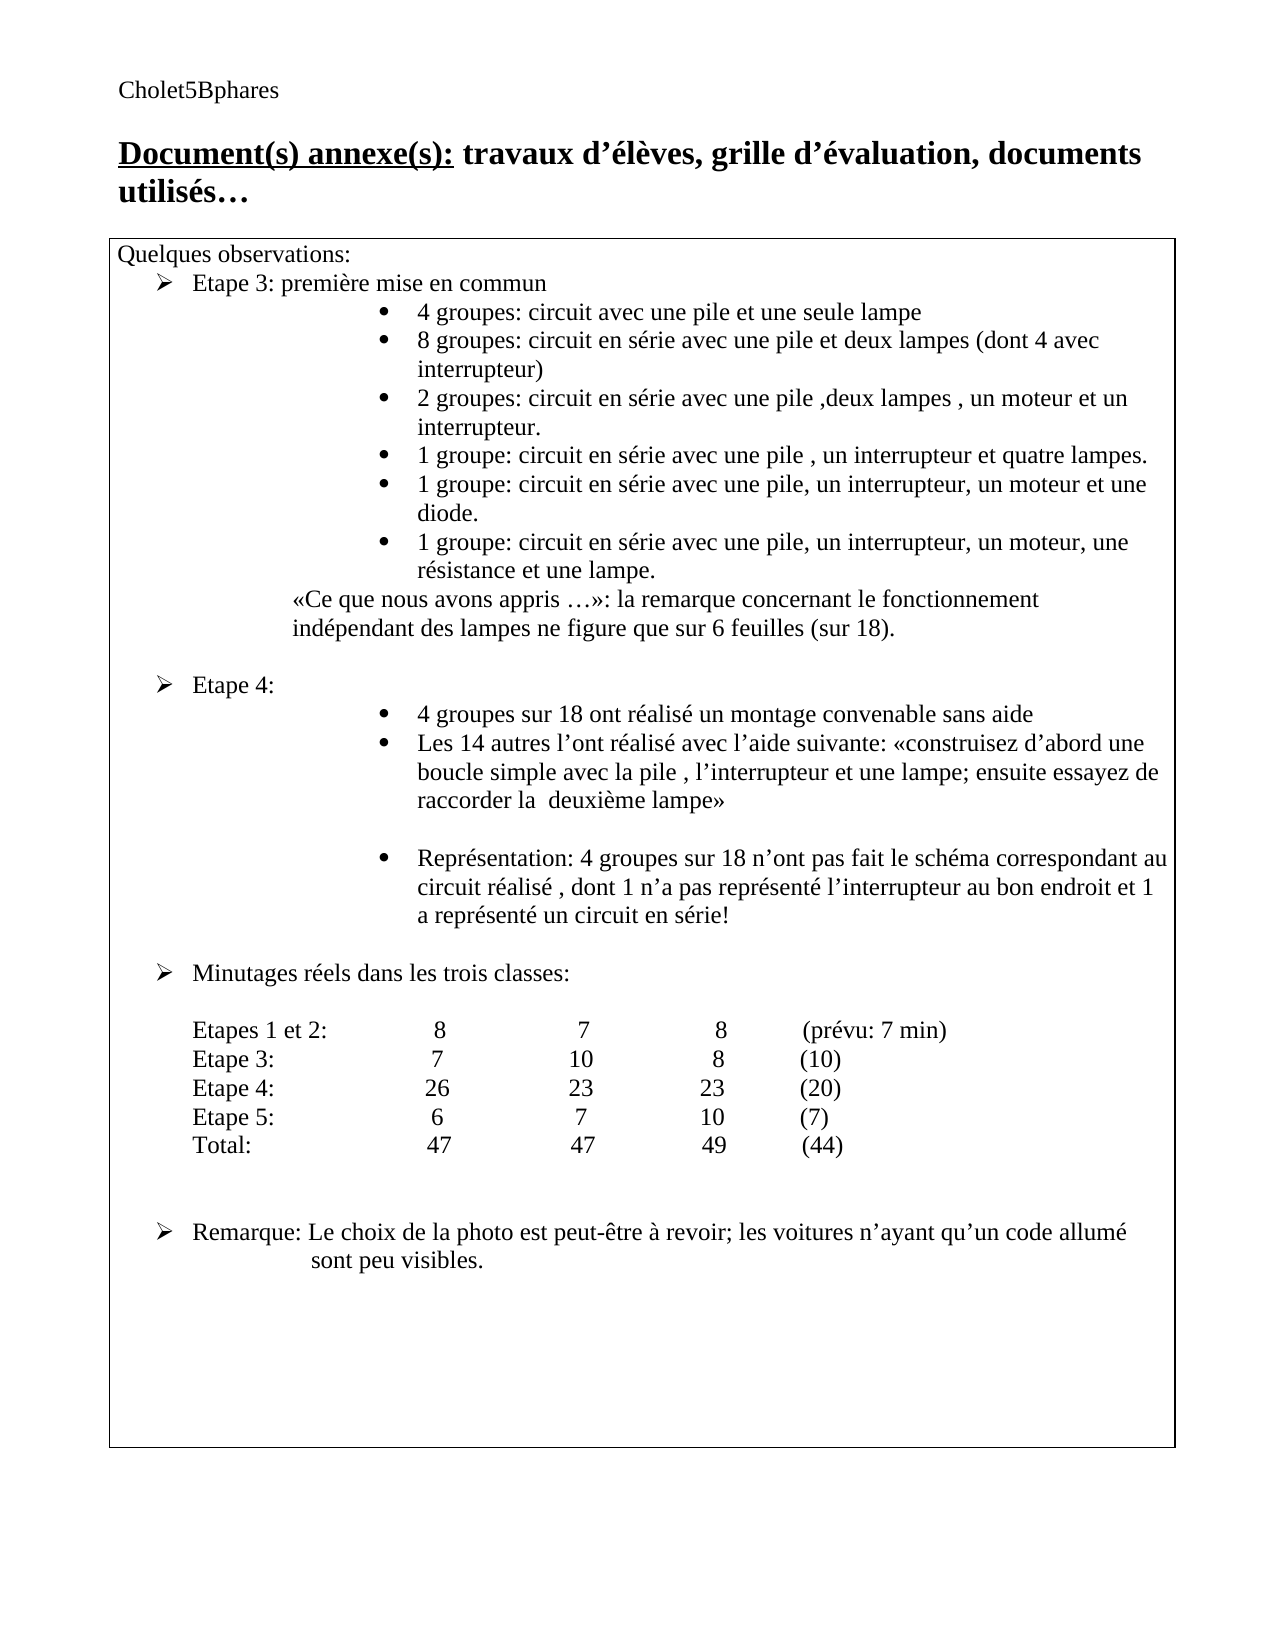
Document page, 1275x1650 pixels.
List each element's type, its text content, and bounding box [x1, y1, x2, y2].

table_header Quelques observations: Etape 3: première mise en commun 4 groupes: circuit avec une pile et une seule lampe 8 groupes: circuit en série avec une pile et deux lampes (dont 4 avec interrupteur) 2 groupes: circuit en série avec une pile ,deux lampes , un moteur et un interrupteur. 1 groupe: circuit en série avec une pile , un interrupteur et quatre lampes. 1 groupe: circuit en série avec une pile, un interrupteur, un moteur et une diode. 1 groupe: circuit en série avec une pile, un interrupteur, un moteur, une résistance et une lampe. «Ce que nous avons appris …»: la remarque concernant le fonctionnement indépendant des lampes ne figure que sur 6 feuilles (sur 18). Etape 4: 4 groupes sur 18 ont réalisé un montage convenable sans aide Les 14 autres l’ont réalisé avec l’aide suivante: «construisez d’abord une boucle simple avec la pile , l’interrupteur et une lampe; ensuite essayez de raccorder la deuxième lampe» Représentation: 4 groupes sur 18 n’ont pas fait le schéma correspondant au circuit réalisé , dont 1 n’a pas représenté l’interrupteur au bon endroit et 1 a représenté un circuit en série! Minutages réels dans les trois classes: Etapes 1 et 2: 8 7 8 (prévu: 7 min) Etape 3: 7 10 8 (10) Etape 4: 26 23 23 (20) Etape 5: 6 7 10 (7) Total: 47 47 49 (44) Remarque: Le choix de la photo est peut-être à revoir; les voitures n’ayant qu’un code allumé sont peu visibles. [110, 239, 1174, 1447]
text Document(s) annexe(s): travaux d’élèves, grille d’évaluation, documents utilisés… [118, 133, 1181, 209]
